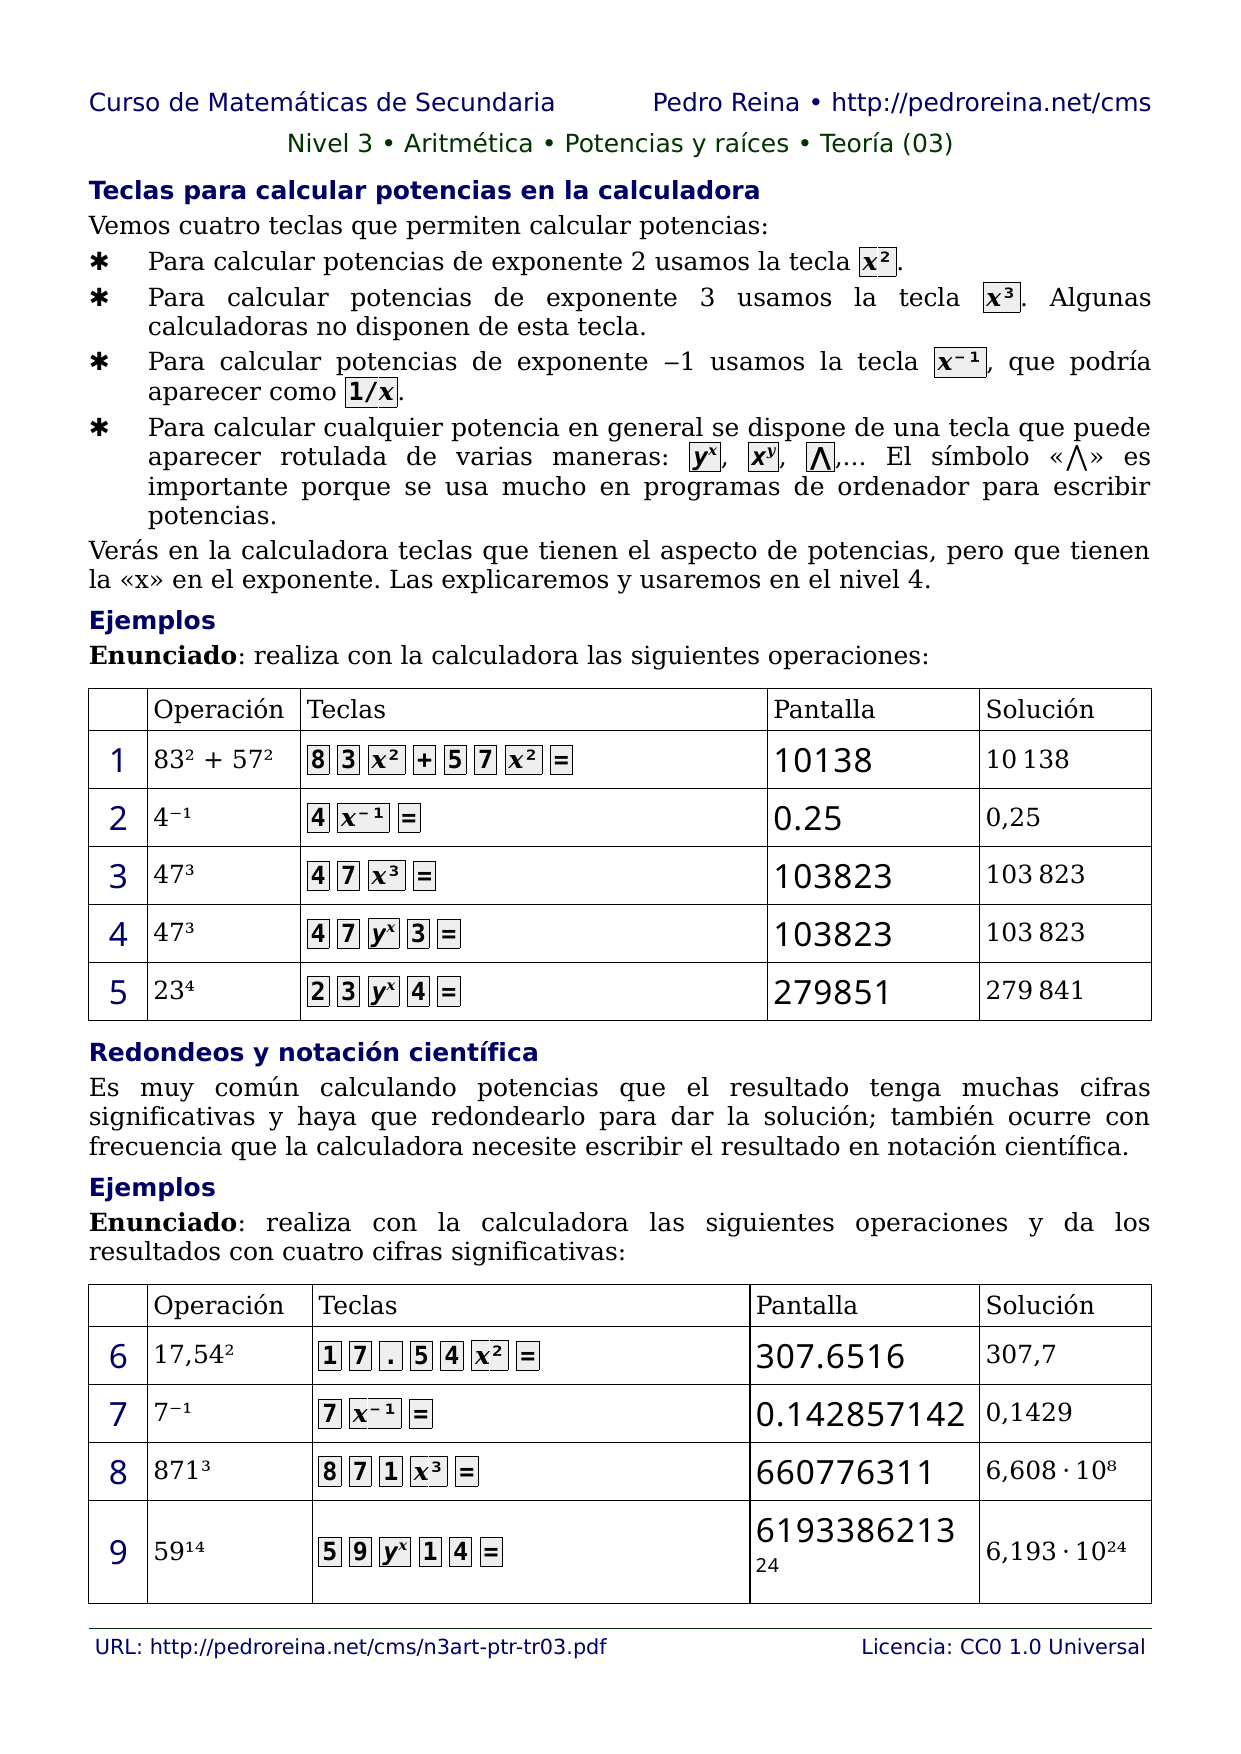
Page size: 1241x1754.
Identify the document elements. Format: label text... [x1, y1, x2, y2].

table_cell 307,7 [980, 1327, 1151, 1384]
table_cell 9 [89, 1501, 147, 1603]
table_header Solución [980, 1285, 1151, 1326]
text Vemos cuatro teclas que permiten calcular potencias: [88, 211, 1152, 241]
table_cell 4⁻¹ [148, 789, 300, 846]
table_cell 103 823 [980, 847, 1151, 904]
text Verás en la calculadora teclas que tienen el aspecto de potencias, pero que tienen la «x» en el exponente. Las explicaremos y usaremos en el nivel 4. [88, 536, 1152, 594]
table_cell 10 138 [980, 731, 1151, 788]
list Para calcular potencias de exponente 2 usamos la tecla x². [897, 247, 1152, 276]
table_cell 0.142857142 [751, 1385, 979, 1442]
table_cell 2 3 yx 4 = [301, 963, 767, 1019]
table_cell 0.25 [768, 789, 979, 846]
text Es muy común calculando potencias que el resultado tenga muchas cifras significativas y haya que redondearlo para dar la solución; también ocurre con frecuencia que la calculadora necesite escribir el resultado en notación científica. [88, 1073, 1152, 1161]
table_cell 5 9 yx 1 4 = [313, 1501, 749, 1603]
table_cell 7 x⁻¹ = [313, 1385, 749, 1442]
table_header [89, 1285, 147, 1326]
table_header Operación [148, 1285, 312, 1326]
text Enunciado: realiza con la calculadora las siguientes operaciones: [88, 641, 1152, 671]
table_cell 103823 [768, 847, 979, 904]
table_cell 4 7 x³ = [301, 847, 767, 904]
table_cell 8 7 1 x³ = [313, 1443, 749, 1499]
text Nivel 3 • Aritmética • Potencias y raíces • Teoría (03) [88, 129, 1152, 159]
table_cell 4 x⁻¹ = [301, 789, 767, 846]
list Para calcular potencias de exponente 3 usamos la tecla x³. Algunas calculadoras no disponen de esta tecla. [88, 282, 1152, 341]
table_header Teclas [301, 689, 767, 730]
table_header Pantalla [768, 689, 979, 730]
table_cell 871³ [148, 1443, 312, 1499]
table_cell 8 3 x² + 5 7 x² = [301, 731, 767, 788]
table_cell 0,1429 [980, 1385, 1151, 1442]
text Redondeos y notación científica [88, 1038, 1152, 1067]
table_cell 4 7 yx 3 = [301, 905, 767, 962]
table_cell 47³ [148, 847, 300, 904]
table_header Pantalla [751, 1285, 979, 1326]
text Curso de Matemáticas de Secundaria Pedro Reina • http://pedroreina.net/cms [88, 88, 1152, 118]
table_cell 279851 [768, 963, 979, 1019]
list Para calcular potencias de exponente 2 usamos la tecla x². [88, 247, 859, 276]
list Para calcular potencias de exponente ‒1 usamos la tecla x⁻¹, que podría aparecer como 1/x. [88, 347, 1152, 407]
table_cell 4 [89, 905, 147, 962]
text Teclas para calcular potencias en la calculadora [88, 176, 1152, 206]
table_cell 1 7 . 5 4 x² = [313, 1327, 749, 1384]
table_cell 1 [89, 731, 147, 788]
table_cell 279 841 [980, 963, 1151, 1019]
table_cell 10138 [768, 731, 979, 788]
table_cell 2 [89, 789, 147, 846]
table_cell 660776311 [751, 1443, 979, 1499]
table_cell 47³ [148, 905, 300, 962]
table_header Operación [148, 689, 300, 730]
table_cell 83² + 57² [148, 731, 300, 788]
table_cell 3 [89, 847, 147, 904]
text Enunciado: realiza con la calculadora las siguientes operaciones y da los resultados con cuatro cifras significativas: [88, 1208, 1152, 1266]
table_cell 6,608 · 10⁸ [980, 1443, 1151, 1499]
table_header Solución [980, 689, 1151, 730]
table_header Teclas [313, 1285, 749, 1326]
table_cell 59¹⁴ [148, 1501, 312, 1603]
list Para calcular cualquier potencia en general se dispone de una tecla que puede aparecer rotulada de varias maneras: yx, xy, ⋀,... El símbolo «⋀» es importante porque se usa mucho en programas de ordenador para escribir potencias. [88, 413, 1152, 530]
table_cell 6193386213 24 [751, 1501, 979, 1603]
table_cell 23⁴ [148, 963, 300, 1019]
text Ejemplos [88, 606, 1152, 635]
table_cell 7⁻¹ [148, 1385, 312, 1442]
table_header [89, 689, 147, 730]
table_cell 8 [89, 1443, 147, 1499]
table_cell 307.6516 [751, 1327, 979, 1384]
table_cell 17,54² [148, 1327, 312, 1384]
text Ejemplos [88, 1173, 1152, 1202]
table_cell 103 823 [980, 905, 1151, 962]
table_cell 7 [89, 1385, 147, 1442]
table_cell 103823 [768, 905, 979, 962]
table_cell 0,25 [980, 789, 1151, 846]
table_cell 5 [89, 963, 147, 1019]
table_cell 6,193 · 10²⁴ [980, 1501, 1151, 1603]
table_cell 6 [89, 1327, 147, 1384]
